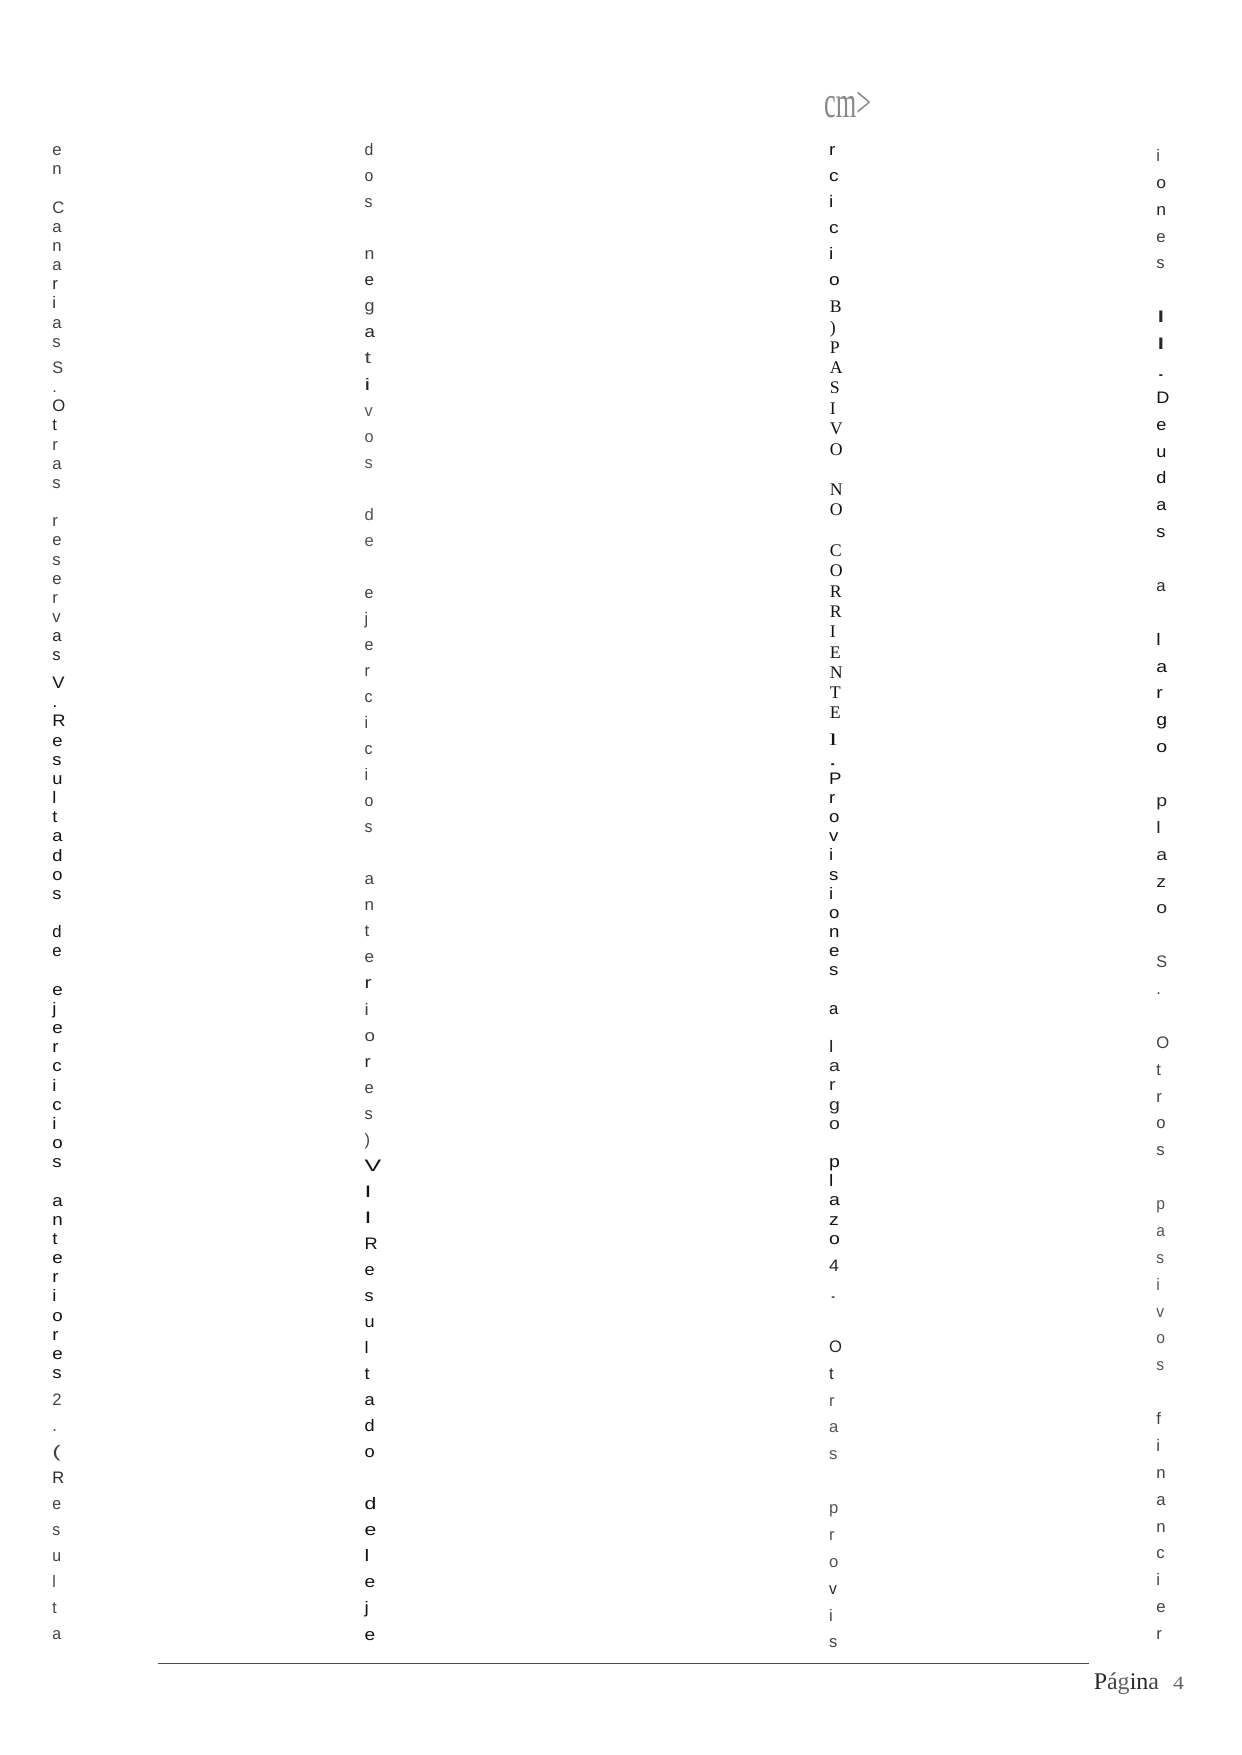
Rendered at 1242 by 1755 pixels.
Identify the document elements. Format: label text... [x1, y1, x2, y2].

text V.Resultados de ejercicios anteriores [52, 814, 57, 1235]
text 2. (Resultados negativos de ejercicios anteriores) VI IResultado del ejercicio [364, 140, 372, 413]
text B) PASIVO NO CORRIENTE [829, 423, 837, 488]
text l. Provisiones a largo plazo [829, 833, 837, 1248]
text l. Provisiones a largo plazo [829, 730, 837, 840]
text S. Otras reservas [52, 422, 57, 620]
text S. Otras reservas [52, 358, 57, 429]
text B) PASIVO NO CORRIENTE [829, 484, 837, 686]
text B) PASIVO NO CORRIENTE [829, 301, 837, 431]
text 2. (Resultados negativos de ejercicios anteriores) VI IResultado del ejercicio [829, 140, 840, 289]
text 2. Reserva para inversiones en Canarias [52, 140, 57, 351]
text 2. (Resultados negativos de ejercicios anteriores) VI IResultado del ejercicio [364, 408, 372, 1643]
